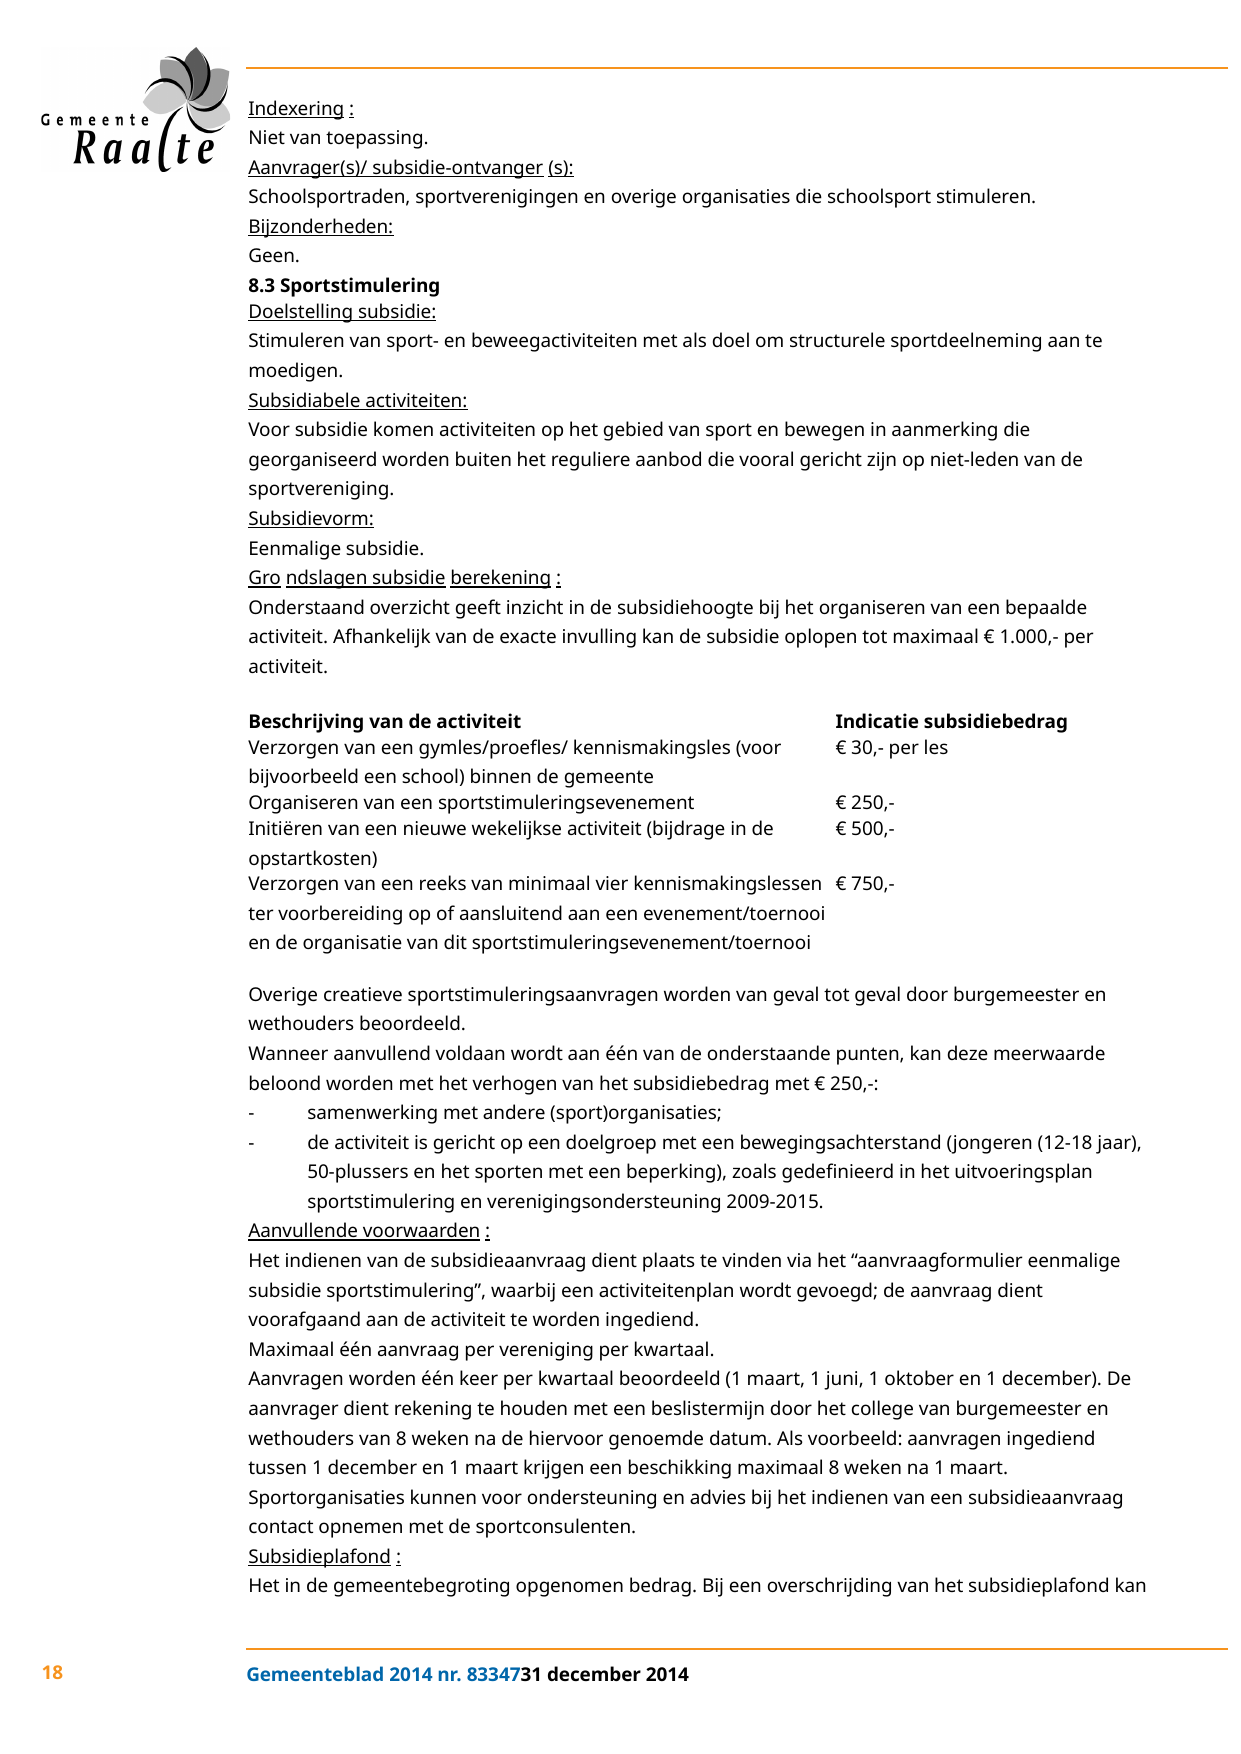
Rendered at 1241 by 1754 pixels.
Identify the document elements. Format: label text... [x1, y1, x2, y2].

text Niet van toepassing. [248, 124, 1152, 150]
table_cell Verzorgen van een reeks van minimaal vier kennismakingslessen ter voorbereiding op of aansluitend aan een evenement/toernooi en de organisatie van dit sportstimuleringsevenement/toernooi [248, 870, 835, 955]
text Aanvrager(s)/ subsidie-ontvanger (s): [248, 154, 1152, 180]
text Bijzonderheden: [248, 213, 1152, 239]
table_cell € 750,- [835, 870, 1152, 955]
table_cell Organiseren van een sportstimuleringsevenement [248, 789, 835, 815]
text Stimuleren van sport- en beweegactiviteiten met als doel om structurele sportdeelneming aan te moedigen. [248, 328, 1152, 383]
text Schoolsportraden, sportverenigingen en overige organisaties die schoolsport stimuleren. [248, 183, 1152, 209]
text Subsidieplafond : [248, 1543, 1152, 1569]
table_cell Verzorgen van een gymles/proefles/ kennismakingsles (voor bijvoorbeeld een school) binnen de gemeente [248, 734, 835, 789]
text Aanvragen worden één keer per kwartaal beoordeeld (1 maart, 1 juni, 1 oktober en 1 december). De aanvrager dient rekening te houden met een beslistermijn door het college van burgemeester en wethouders van 8 weken na de hiervoor genoemde datum. Als voorbeeld: aanvragen ingediend tussen 1 december en 1 maart krijgen een beschikking maximaal 8 weken na 1 maart. [248, 1366, 1152, 1480]
text Geen. [248, 243, 1152, 268]
text Subsidievorm: [248, 505, 1152, 531]
text Subsidiabele activiteiten: [248, 387, 1152, 412]
text Sportorganisaties kunnen voor ondersteuning en advies bij het indienen van een subsidieaanvraag contact opnemen met de sportconsulenten. [248, 1484, 1152, 1539]
table_header Beschrijving van de activiteit [248, 708, 835, 734]
text 8.3 Sportstimulering [248, 272, 1152, 298]
table_header Indicatie subsidiebedrag [835, 708, 1152, 734]
text Indexering : [248, 95, 1152, 121]
table_cell € 250,- [835, 789, 1152, 815]
picture [41, 47, 231, 172]
text Het indienen van de subsidieaanvraag dient plaats te vinden via het “aanvraagformulier eenmalige subsidie sportstimulering”, waarbij een activiteitenplan wordt gevoegd; de aanvraag dient voorafgaand aan de activiteit te worden ingediend. [248, 1247, 1152, 1332]
text Onderstaand overzicht geeft inzicht in de subsidiehoogte bij het organiseren van een bepaalde activiteit. Afhankelijk van de exacte invulling kan de subsidie oplopen tot maximaal € 1.000,- per activiteit. [248, 594, 1152, 679]
list de activiteit is gericht op een doelgroep met een bewegingsachterstand (jongeren (12-18 jaar), 50-plussers en het sporten met een beperking), zoals gedefinieerd in het uitvoeringsplan sportstimulering en verenigingsondersteuning 2009-2015. [248, 1129, 1152, 1214]
text Eenmalige subsidie. [248, 535, 1152, 560]
text Voor subsidie komen activiteiten op het gebied van sport en bewegen in aanmerking die georganiseerd worden buiten het reguliere aanbod die vooral gericht zijn op niet-leden van de sportvereniging. [248, 416, 1152, 501]
table_cell € 30,- per les [835, 734, 1152, 789]
text Overige creatieve sportstimuleringsaanvragen worden van geval tot geval door burgemeester en wethouders beoordeeld. [248, 981, 1152, 1036]
table_cell Initiëren van een nieuwe wekelijkse activiteit (bijdrage in de opstartkosten) [248, 815, 835, 870]
text Gro ndslagen subsidie berekening : [248, 564, 1152, 590]
text Aanvullende voorwaarden : [248, 1218, 1152, 1243]
text Wanneer aanvullend voldaan wordt aan één van de onderstaande punten, kan deze meerwaarde beloond worden met het verhogen van het subsidiebedrag met € 250,-: [248, 1040, 1152, 1096]
text Het in de gemeentebegroting opgenomen bedrag. Bij een overschrijding van het subsidieplafond kan [248, 1573, 1152, 1598]
text Maximaal één aanvraag per vereniging per kwartaal. [248, 1336, 1152, 1362]
list samenwerking met andere (sport)organisaties; [248, 1099, 1152, 1125]
text Doelstelling subsidie: [248, 298, 1152, 324]
table_cell € 500,- [835, 815, 1152, 870]
